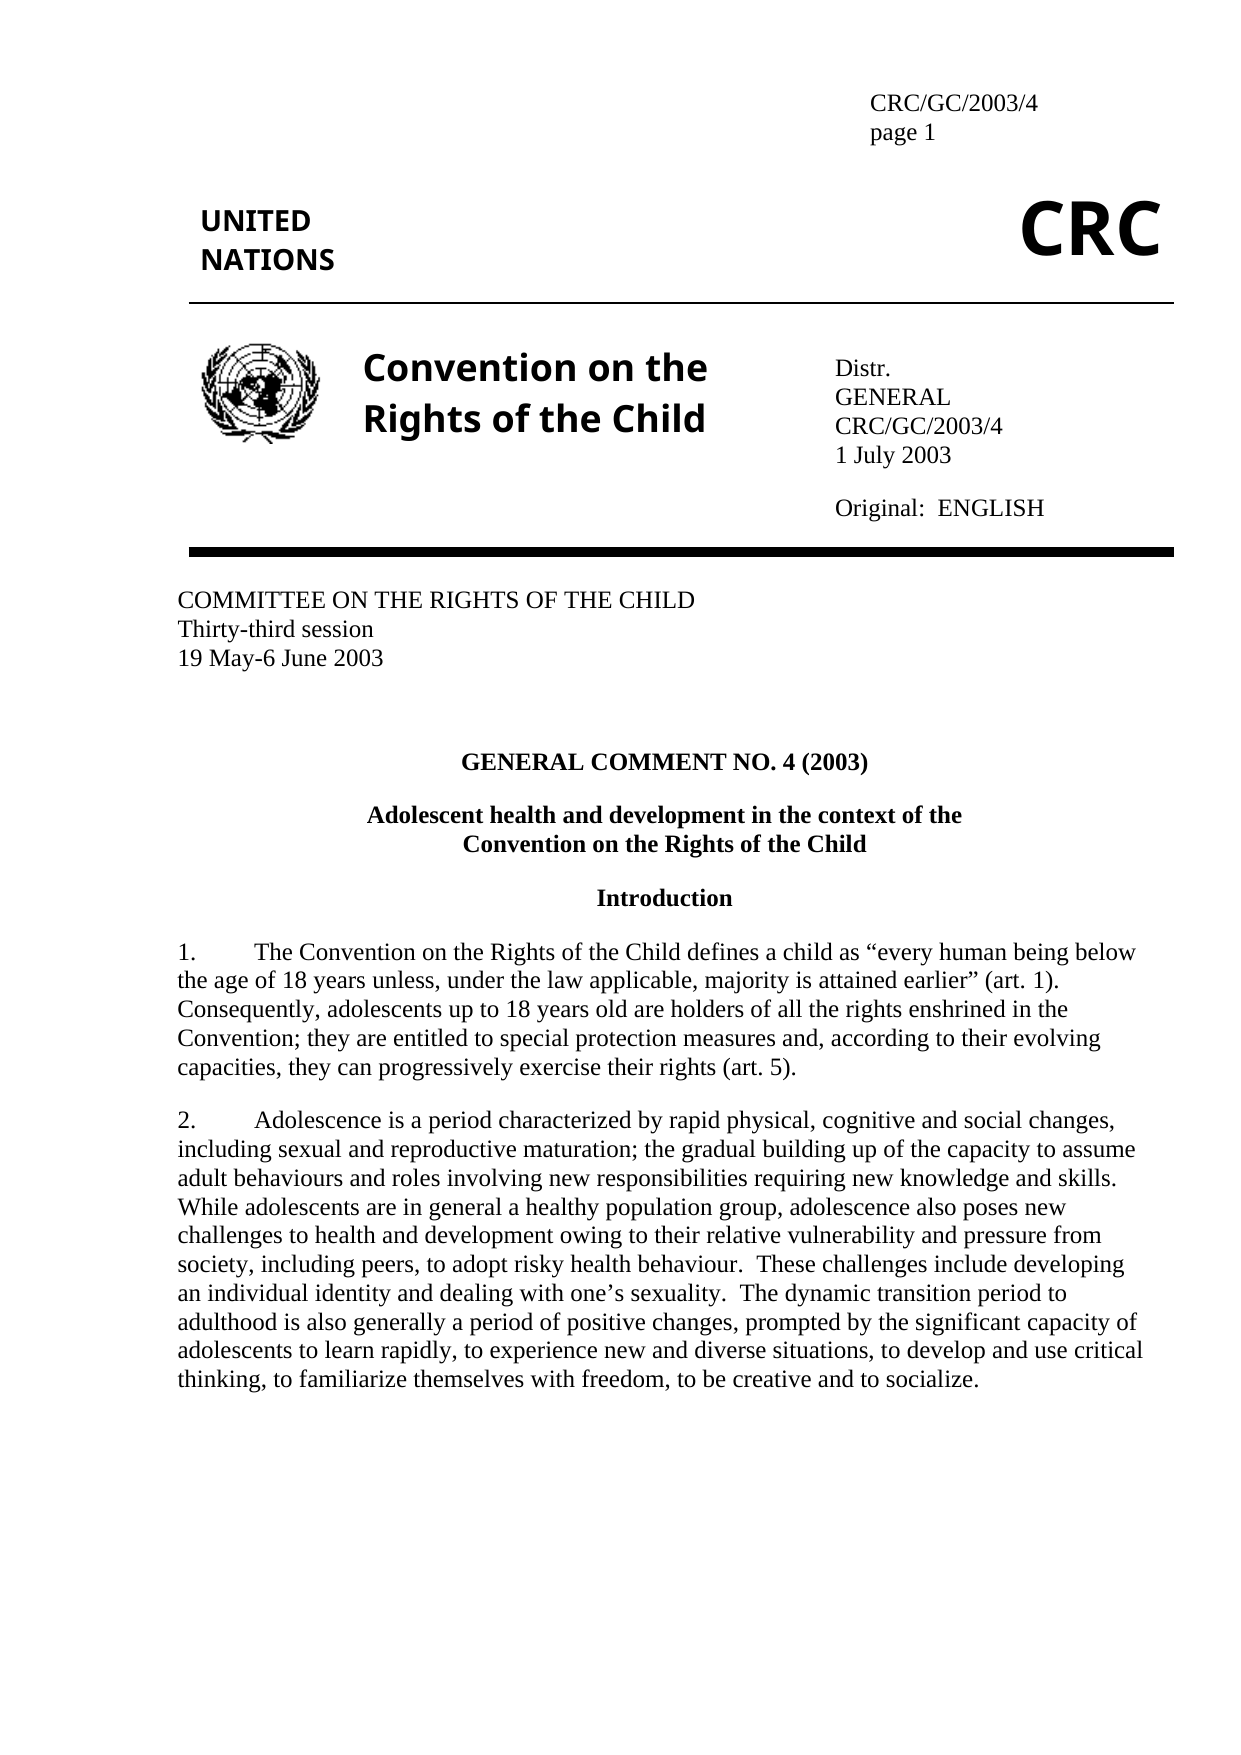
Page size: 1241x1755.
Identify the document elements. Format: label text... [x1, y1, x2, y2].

subtitle Introduction [177, 883, 1152, 912]
table_header UNITED NATIONS [189, 175, 351, 302]
subtitle Adolescent health and development in the context of the Convention on the Rights of the Child [177, 800, 1152, 858]
table_cell [189, 304, 351, 547]
list The Convention on the Rights of the Child defines a child as “every human being below the age of 18 years unless, under the law applicable, majority is attained earlier” (art. 1). Consequently, adolescents up to 18 years old are holders of all the rights enshrined in the Convention; they are entitled to special protection measures and, according to their evolving capacities, they can progressively exercise their rights (art. 5). [177, 937, 1152, 1080]
subtitle General comment No. 4 (2003) [177, 747, 1152, 775]
text COMMITTEE ON THE RIGHTS OF THE CHILD Thirty-third session 19 May-6 June 2003 [177, 557, 1152, 672]
table_header CRC [824, 175, 1174, 302]
table_header [351, 175, 823, 302]
table_cell Convention on the Rights of the Child [351, 304, 823, 547]
table_cell Distr. GENERAL CRC/GC/2003/4 1 July 2003 Original: ENGLISH [824, 304, 1174, 547]
list Adolescence is a period characterized by rapid physical, cognitive and social changes, including sexual and reproductive maturation; the gradual building up of the capacity to assume adult behaviours and roles involving new responsibilities requiring new knowledge and skills. While adolescents are in general a healthy population group, adolescence also poses new challenges to health and development owing to their relative vulnerability and pressure from society, including peers, to adopt risky health behaviour. These challenges include developing an individual identity and dealing with one’s sexuality. The dynamic transition period to adulthood is also generally a period of positive changes, prompted by the significant capacity of adolescents to learn rapidly, to experience new and diverse situations, to develop and use critical thinking, to familiarize themselves with freedom, to be creative and to socialize. [177, 1105, 1152, 1393]
